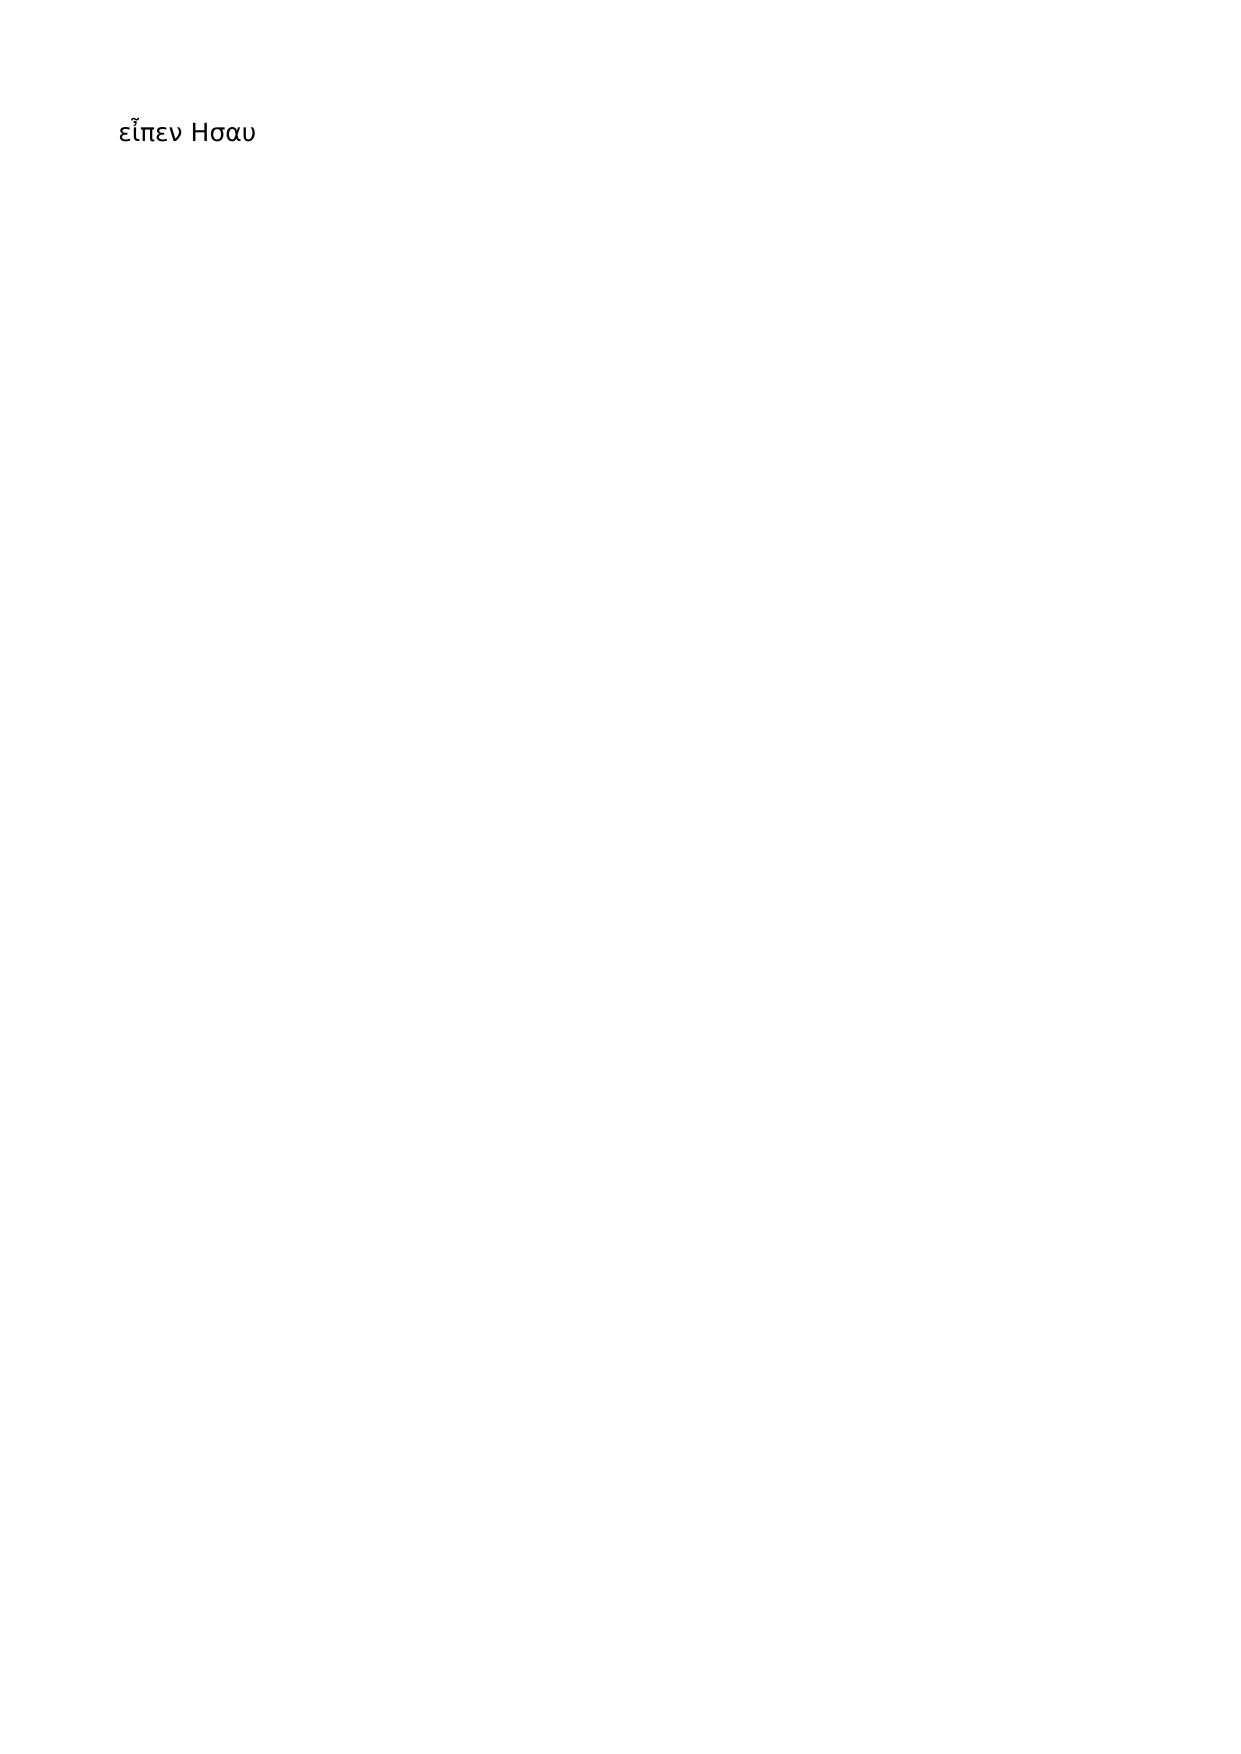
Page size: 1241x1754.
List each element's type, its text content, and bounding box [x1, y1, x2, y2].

text εἶπεν Ησαυ [118, 118, 1122, 147]
